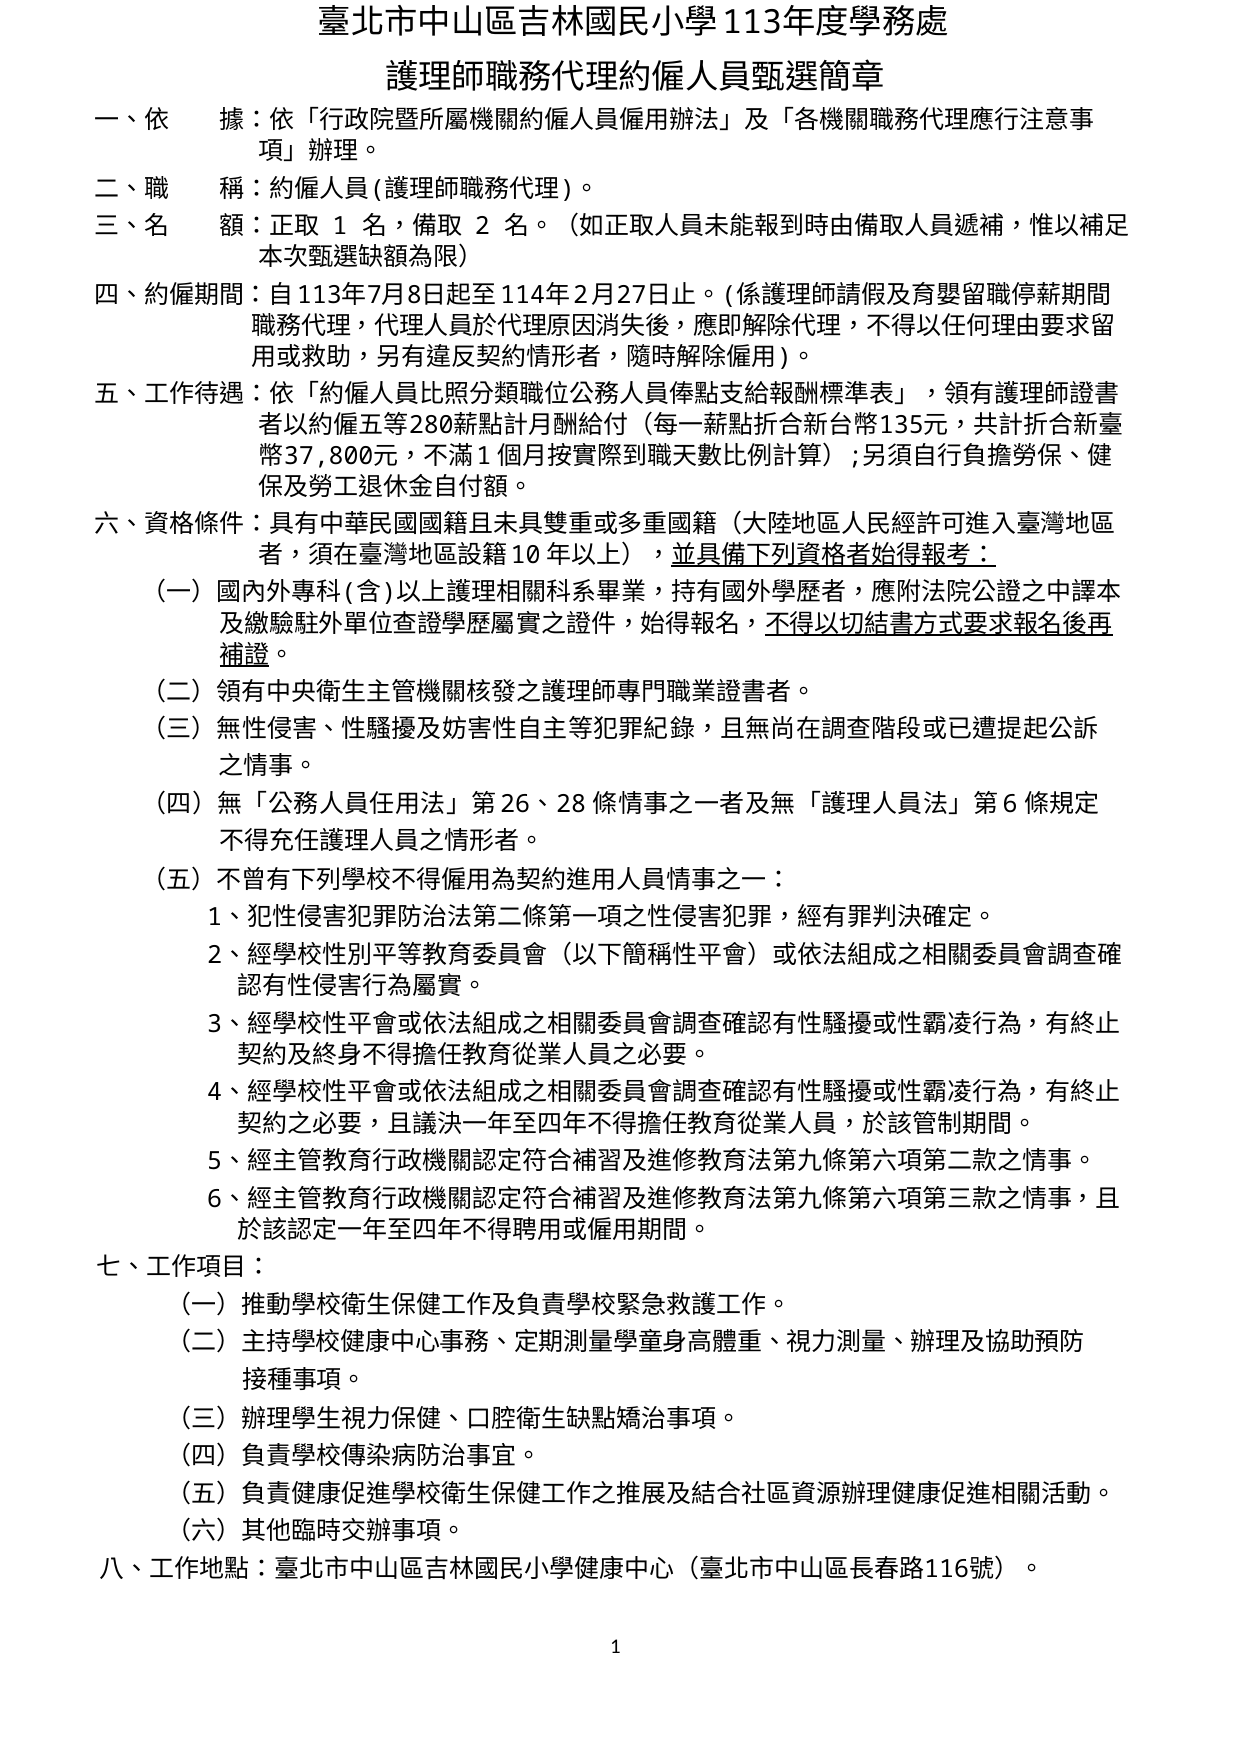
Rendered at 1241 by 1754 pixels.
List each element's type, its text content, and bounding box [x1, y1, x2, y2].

text （二）領有中央衛生主管機關核發之護理師專門職業證書者。 [141, 676, 1136, 707]
text （一）推動學校衛生保健工作及負責學校緊急救護工作。 [166, 1288, 1136, 1319]
text 3、經學校性平會或依法組成之相關委員會調查確認有性騷擾或性霸凌行為，有終止契約及終身不得擔任教育從業人員之必要。 [207, 1007, 1136, 1069]
text 四、約僱期間：自113年7月8日起至114年2月27日止。(係護理師請假及育嬰留職停薪期間職務代理，代理人員於代理原因消失後，應即解除代理，不得以任何理由要求留用或救助，另有違反契約情形者，隨時解除僱用)。 [94, 278, 1136, 372]
text （二）主持學校健康中心事務、定期測量學童身高體重、視力測量、辦理及協助預防接種事項。 [166, 1321, 1087, 1396]
text 5、經主管教育行政機關認定符合補習及進修教育法第九條第六項第二款之情事。 [207, 1144, 1136, 1176]
text （六）其他臨時交辦事項。 [166, 1514, 1136, 1546]
text 2、經學校性別平等教育委員會（以下簡稱性平會）或依法組成之相關委員會調查確認有性侵害行為屬實。 [207, 938, 1136, 1001]
text 五、工作待遇：依「約僱人員比照分類職位公務人員俸點支給報酬標準表」，領有護理師證書者以約僱五等280薪點計月酬給付（每一薪點折合新台幣135元，共計折合新臺幣37,800元，不滿1個月按實際到職天數比例計算）;另須自行負擔勞保、健保及勞工退休金自付額。 [94, 377, 1136, 502]
text 6、經主管教育行政機關認定符合補習及進修教育法第九條第六項第三款之情事，且於該認定一年至四年不得聘用或僱用期間。 [207, 1182, 1136, 1244]
text （一）國內外專科(含)以上護理相關科系畢業，持有國外學歷者，應附法院公證之中譯本及繳驗駐外單位查證學歷屬實之證件，始得報名，不得以切結書方式要求報名後再補證。 [141, 576, 1136, 669]
text 4、經學校性平會或依法組成之相關委員會調查確認有性騷擾或性霸凌行為，有終止契約之必要，且議決一年至四年不得擔任教育從業人員，於該管制期間。 [207, 1076, 1136, 1138]
text 護理師職務代理約僱人員甄選簡章 [385, 55, 1136, 97]
text 一、依 據：依「行政院暨所屬機關約僱人員僱用辦法」及「各機關職務代理應行注意事項」辦理。 [94, 103, 1136, 166]
text 三、名 額：正取 1 名，備取 2 名。（如正取人員未能報到時由備取人員遞補，惟以補足本次甄選缺額為限） [94, 209, 1136, 272]
text （五）不曾有下列學校不得僱用為契約進用人員情事之一： [141, 863, 1136, 894]
text （五）負責健康促進學校衛生保健工作之推展及結合社區資源辦理健康促進相關活動。 [166, 1477, 1136, 1508]
text 六、資格條件：具有中華民國國籍且未具雙重或多重國籍（大陸地區人民經許可進入臺灣地區者，須在臺灣地區設籍10年以上），並具備下列資格者始得報考： [94, 507, 1136, 569]
text （三）辦理學生視力保健、口腔衛生缺點矯治事項。 [166, 1397, 1087, 1434]
text 臺北市中山區吉林國民小學113年度學務處 [318, 0, 1136, 42]
text 二、職 稱：約僱人員(護理師職務代理)。 [94, 172, 1136, 203]
text （四）無「公務人員任用法」第26、28條情事之一者及無「護理人員法」第6條規定不得充任護理人員之情形者。 [141, 782, 1100, 857]
text 七、工作項目： [97, 1251, 1136, 1282]
text 八、工作地點：臺北市中山區吉林國民小學健康中心（臺北市中山區長春路116號）。 [99, 1552, 1136, 1583]
text （四）負責學校傳染病防治事宜。 [166, 1439, 1136, 1471]
text 1、犯性侵害犯罪防治法第二條第一項之性侵害犯罪，經有罪判決確定。 [207, 901, 1136, 932]
text （三）無性侵害、性騷擾及妨害性自主等犯罪紀錄，且無尚在調查階段或已遭提起公訴之情事。 [141, 707, 1100, 782]
